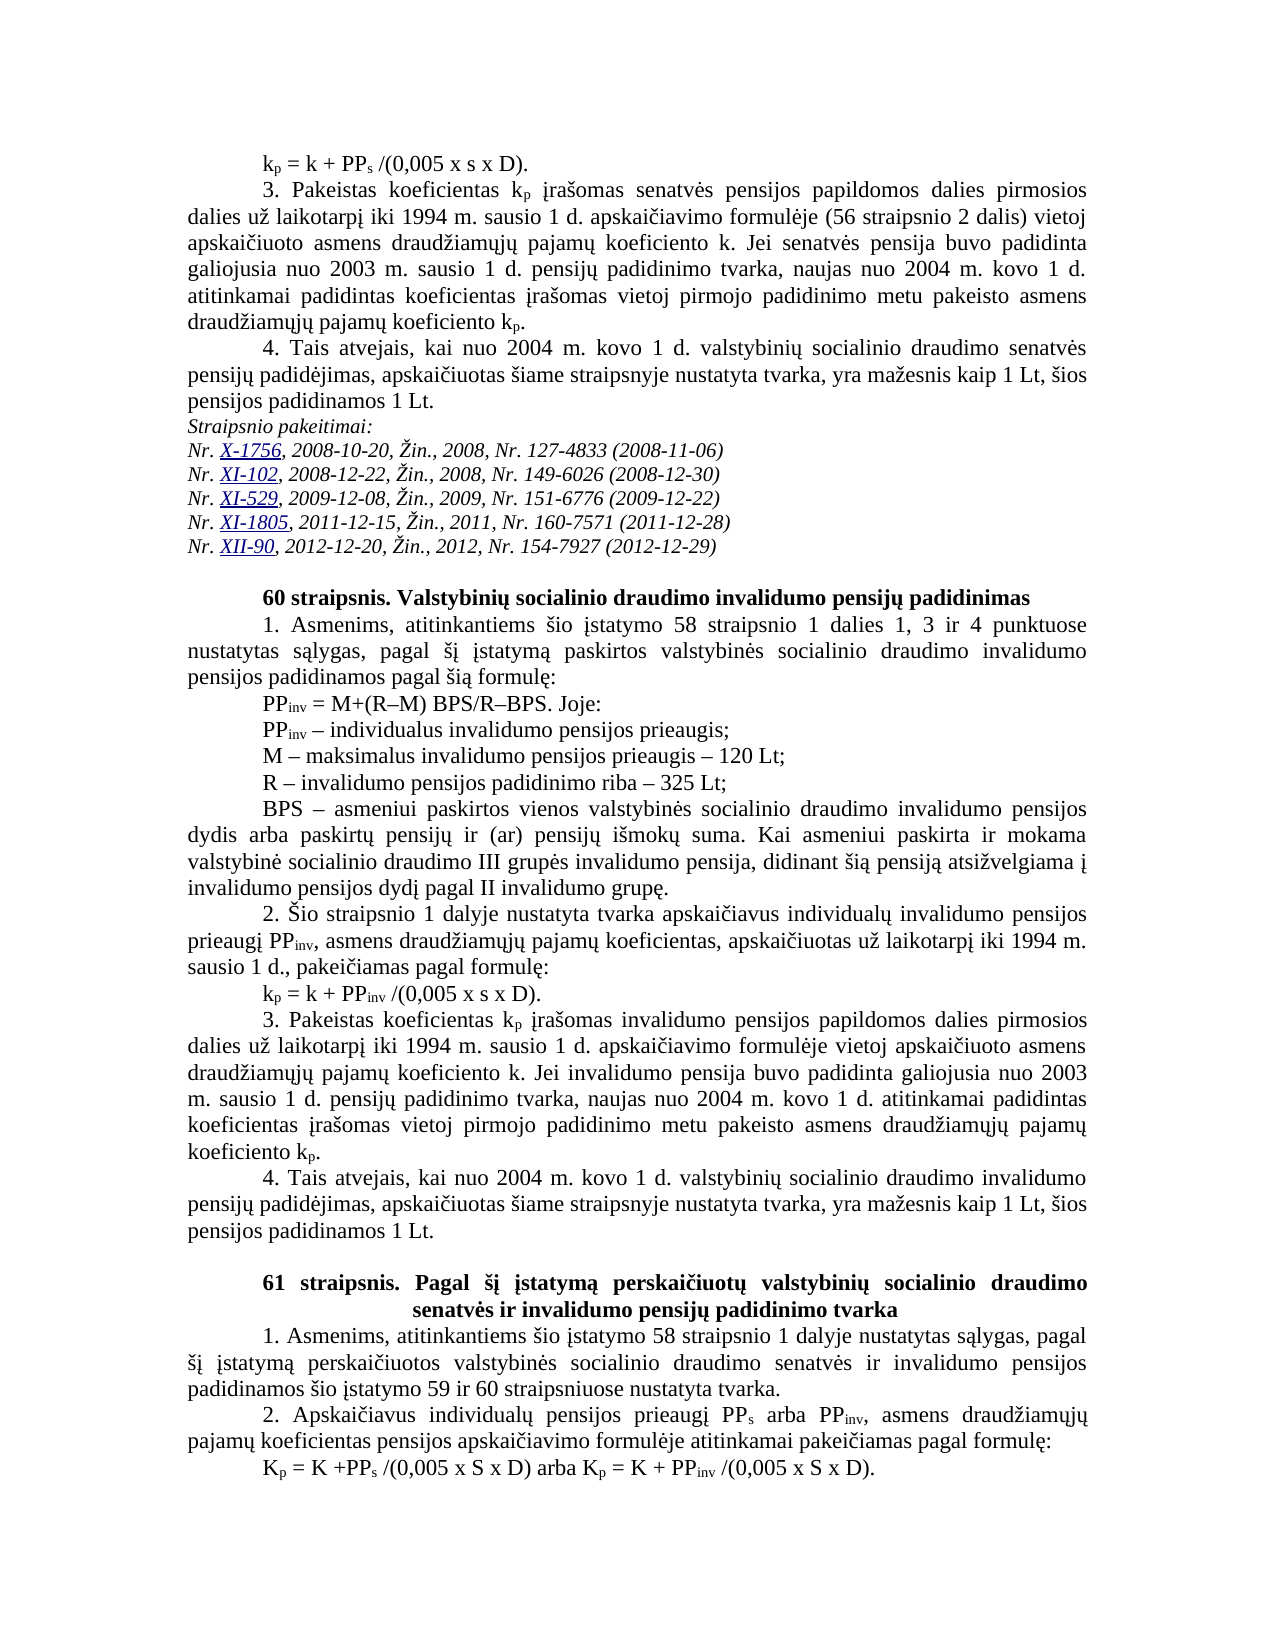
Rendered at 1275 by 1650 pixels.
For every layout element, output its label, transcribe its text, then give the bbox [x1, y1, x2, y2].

text R – invalidumo pensijos padidinimo riba – 325 Lt; [187, 769, 1088, 795]
text Nr. X-1756, 2008-10-20, Žin., 2008, Nr. 127-4833 (2008-11-06) [187, 438, 1088, 462]
text Nr. XI-1805, 2011-12-15, Žin., 2011, Nr. 160-7571 (2011-12-28) [187, 510, 1088, 534]
text M – maksimalus invalidumo pensijos prieaugis – 120 Lt; [187, 742, 1088, 769]
text Kp = K +PPs /(0,005 x S x D) arba Kp = K + PPinv /(0,005 x S x D). [187, 1454, 1088, 1480]
text kp = k + PPs /(0,005 x s x D). [187, 150, 1088, 176]
text Nr. XI-102, 2008-12-22, Žin., 2008, Nr. 149-6026 (2008-12-30) [187, 462, 1087, 486]
text 1. Asmenims, atitinkantiems šio įstatymo 58 straipsnio 1 dalyje nustatytas sąlygas, pagal šį įstatymą perskaičiuotos valstybinės socialinio draudimo senatvės ir invalidumo pensijos padidinamos šio įstatymo 59 ir 60 straipsniuose nustatyta tvarka. [187, 1322, 1088, 1401]
text PPinv – individualus invalidumo pensijos prieaugis; [187, 716, 1088, 742]
text Nr. XI-529, 2009-12-08, Žin., 2009, Nr. 151-6776 (2009-12-22) [187, 486, 1087, 510]
text 2. Šio straipsnio 1 dalyje nustatyta tvarka apskaičiavus individualų invalidumo pensijos prieaugį PPinv, asmens draudžiamųjų pajamų koeficientas, apskaičiuotas už laikotarpį iki 1994 m. sausio 1 d., pakeičiamas pagal formulę: [187, 901, 1088, 979]
text 3. Pakeistas koeficientas kp įrašomas senatvės pensijos papildomos dalies pirmosios dalies už laikotarpį iki 1994 m. sausio 1 d. apskaičiavimo formulėje (56 straipsnio 2 dalis) vietoj apskaičiuoto asmens draudžiamųjų pajamų koeficiento k. Jei senatvės pensija buvo padidinta galiojusia nuo 2003 m. sausio 1 d. pensijų padidinimo tvarka, naujas nuo 2004 m. kovo 1 d. atitinkamai padidintas koeficientas įrašomas vietoj pirmojo padidinimo metu pakeisto asmens draudžiamųjų pajamų koeficiento kp. [187, 176, 1088, 334]
text PPinv = M+(R–M) BPS/R–BPS. Joje: [187, 690, 1088, 716]
text 4. Tais atvejais, kai nuo 2004 m. kovo 1 d. valstybinių socialinio draudimo senatvės pensijų padidėjimas, apskaičiuotas šiame straipsnyje nustatyta tvarka, yra mažesnis kaip 1 Lt, šios pensijos padidinamos 1 Lt. [187, 334, 1088, 413]
text 3. Pakeistas koeficientas kp įrašomas invalidumo pensijos papildomos dalies pirmosios dalies už laikotarpį iki 1994 m. sausio 1 d. apskaičiavimo formulėje vietoj apskaičiuoto asmens draudžiamųjų pajamų koeficiento k. Jei invalidumo pensija buvo padidinta galiojusia nuo 2003 m. sausio 1 d. pensijų padidinimo tvarka, naujas nuo 2004 m. kovo 1 d. atitinkamai padidintas koeficientas įrašomas vietoj pirmojo padidinimo metu pakeisto asmens draudžiamųjų pajamų koeficiento kp. [187, 1006, 1088, 1164]
text BPS – asmeniui paskirtos vienos valstybinės socialinio draudimo invalidumo pensijos dydis arba paskirtų pensijų ir (ar) pensijų išmokų suma. Kai asmeniui paskirta ir mokama valstybinė socialinio draudimo III grupės invalidumo pensija, didinant šią pensiją atsižvelgiama į invalidumo pensijos dydį pagal II invalidumo grupę. [187, 795, 1088, 901]
text kp = k + PPinv /(0,005 x s x D). [187, 979, 1088, 1006]
text 2. Apskaičiavus individualų pensijos prieaugį PPs arba PPinv, asmens draudžiamųjų pajamų koeficientas pensijos apskaičiavimo formulėje atitinkamai pakeičiamas pagal formulę: [187, 1401, 1088, 1454]
text 61 straipsnis. Pagal šį įstatymą perskaičiuotų valstybinių socialinio draudimo senatvės ir invalidumo pensijų padidinimo tvarka [262, 1269, 1088, 1322]
text 60 straipsnis. Valstybinių socialinio draudimo invalidumo pensijų padidinimas [262, 584, 1088, 611]
text Nr. XII-90, 2012-12-20, Žin., 2012, Nr. 154-7927 (2012-12-29) [187, 534, 1088, 558]
text 4. Tais atvejais, kai nuo 2004 m. kovo 1 d. valstybinių socialinio draudimo invalidumo pensijų padidėjimas, apskaičiuotas šiame straipsnyje nustatyta tvarka, yra mažesnis kaip 1 Lt, šios pensijos padidinamos 1 Lt. [187, 1164, 1088, 1243]
text 1. Asmenims, atitinkantiems šio įstatymo 58 straipsnio 1 dalies 1, 3 ir 4 punktuose nustatytas sąlygas, pagal šį įstatymą paskirtos valstybinės socialinio draudimo invalidumo pensijos padidinamos pagal šią formulę: [187, 611, 1088, 690]
text Straipsnio pakeitimai: [187, 413, 1088, 438]
